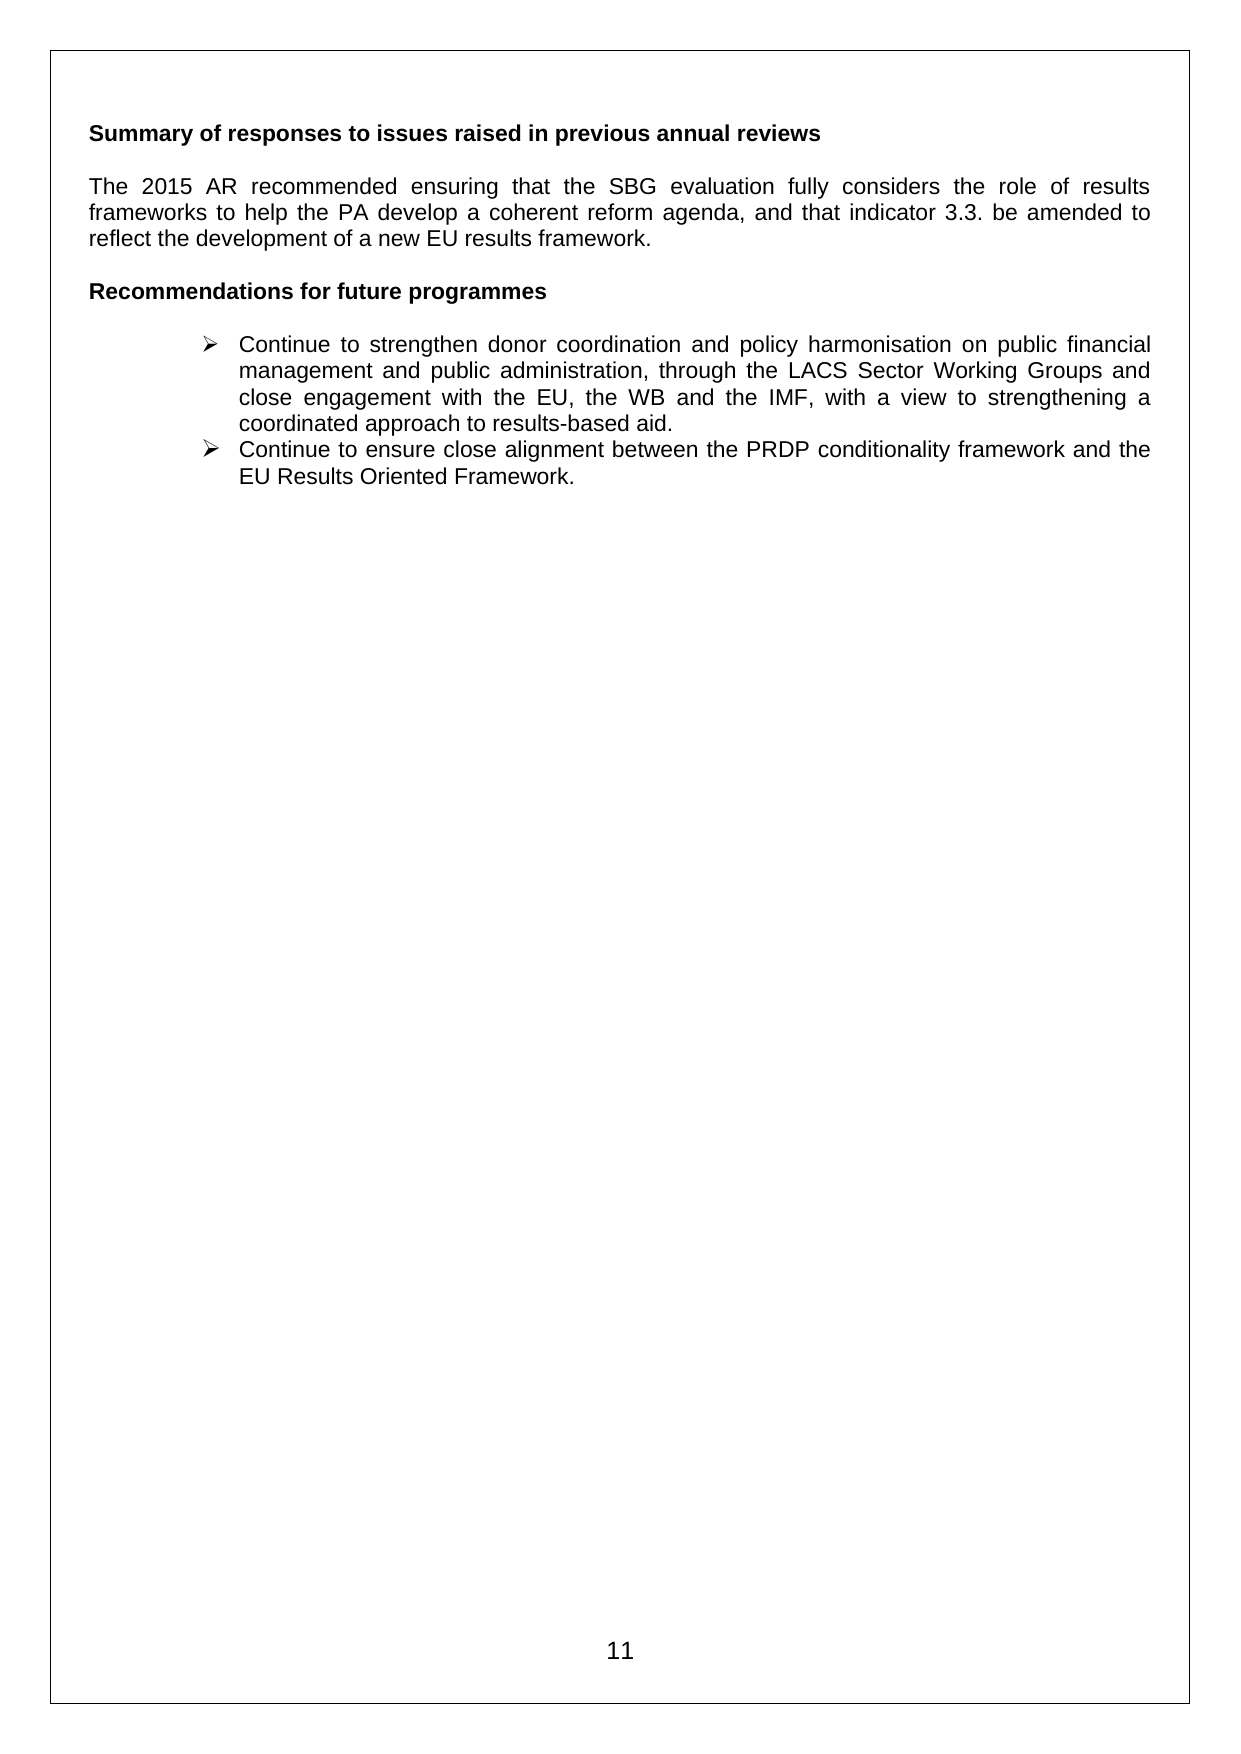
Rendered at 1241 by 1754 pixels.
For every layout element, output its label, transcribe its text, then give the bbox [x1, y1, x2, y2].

list Continue to ensure close alignment between the PRDP conditionality framework and the EU Results Oriented Framework. [201, 436, 1152, 489]
text Summary of responses to issues raised in previous annual reviews [89, 120, 1152, 146]
text The 2015 AR recommended ensuring that the SBG evaluation fully considers the role of results frameworks to help the PA develop a coherent reform agenda, and that indicator 3.3. be amended to reflect the development of a new EU results framework. [89, 173, 1152, 252]
list Continue to strengthen donor coordination and policy harmonisation on public financial management and public administration, through the LACS Sector Working Groups and close engagement with the EU, the WB and the IMF, with a view to strengthening a coordinated approach to results-based aid. [201, 331, 1152, 436]
text Recommendations for future programmes [89, 278, 1152, 304]
